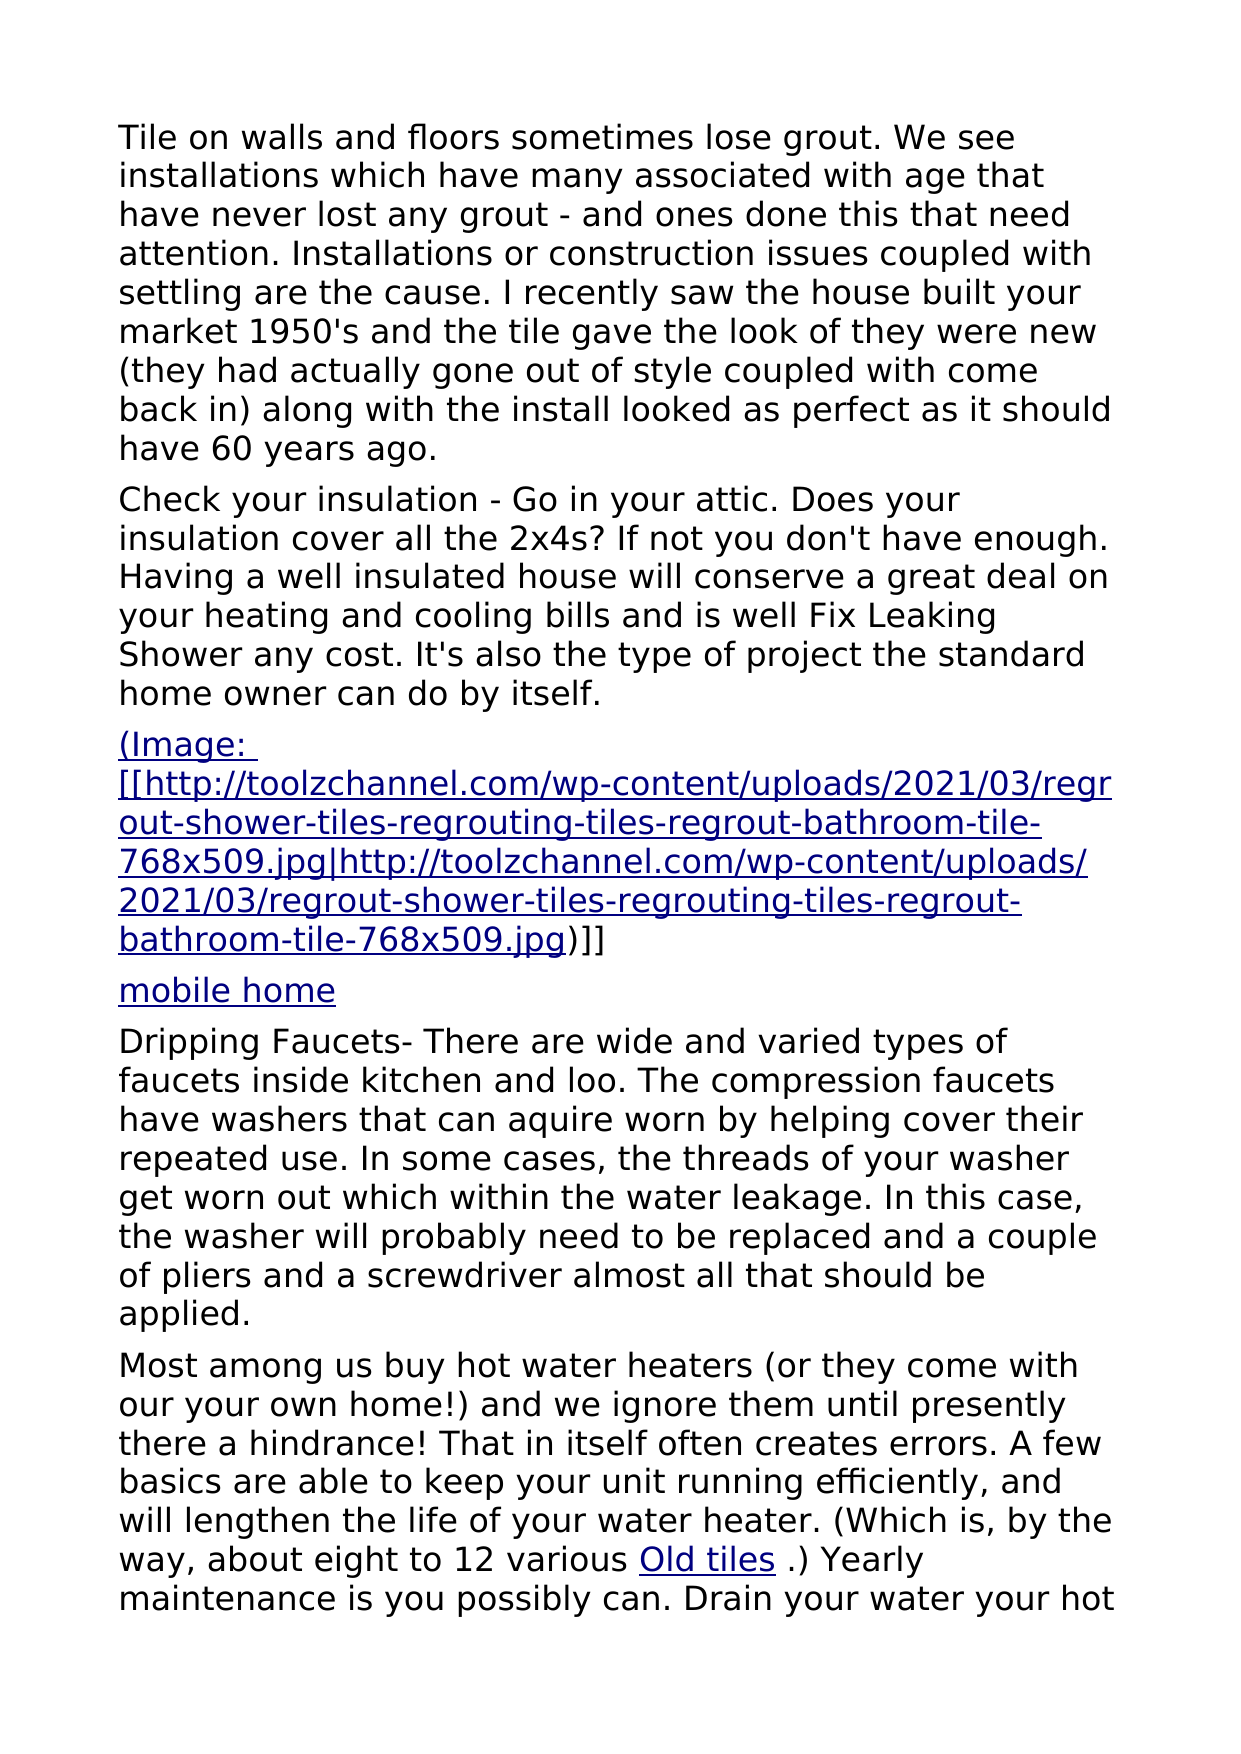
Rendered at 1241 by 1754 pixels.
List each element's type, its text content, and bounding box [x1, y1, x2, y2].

text (Image: [[http://toolzchannel.com/wp-content/uploads/2021/03/regrout-shower-tiles-regrouting-tiles-regrout-bathroom-tile-768x509.jpg|http://toolzchannel.com/wp-content/uploads/2021/03/regrout-shower-tiles-regrouting-tiles-regrout-bathroom-tile-768x509.jpg)]] [118, 726, 1122, 959]
text Dripping Faucets- There are wide and varied types of faucets inside kitchen and loo. The compression faucets have washers that can aquire worn by helping cover their repeated use. In some cases, the threads of your washer get worn out which within the water leakage. In this case, the washer will probably need to be replaced and a couple of pliers and a screwdriver almost all that should be applied. [118, 1023, 1122, 1334]
text Check your insulation - Go in your attic. Does your insulation cover all the 2x4s? If not you don't have enough. Having a well insulated house will conserve a great deal on your heating and cooling bills and is well Fix Leaking Shower any cost. It's also the type of project the standard home owner can do by itself. [118, 480, 1122, 713]
text Most among us buy hot water heaters (or they come with our your own home!) and we ignore them until presently there a hindrance! That in itself often creates errors. A few basics are able to keep your unit running efficiently, and will lengthen the life of your water heater. (Which is, by the way, about eight to 12 various Old tiles .) Yearly maintenance is you possibly can. Drain your water your hot [118, 1346, 1122, 1618]
text Tile on walls and floors sometimes lose grout. We see installations which have many associated with age that have never lost any grout - and ones done this that need attention. Installations or construction issues coupled with settling are the cause. I recently saw the house built your market 1950's and the tile gave the look of they were new (they had actually gone out of style coupled with come back in) along with the install looked as perfect as it should have 60 years ago. [118, 118, 1122, 468]
text mobile home [118, 972, 1122, 1010]
